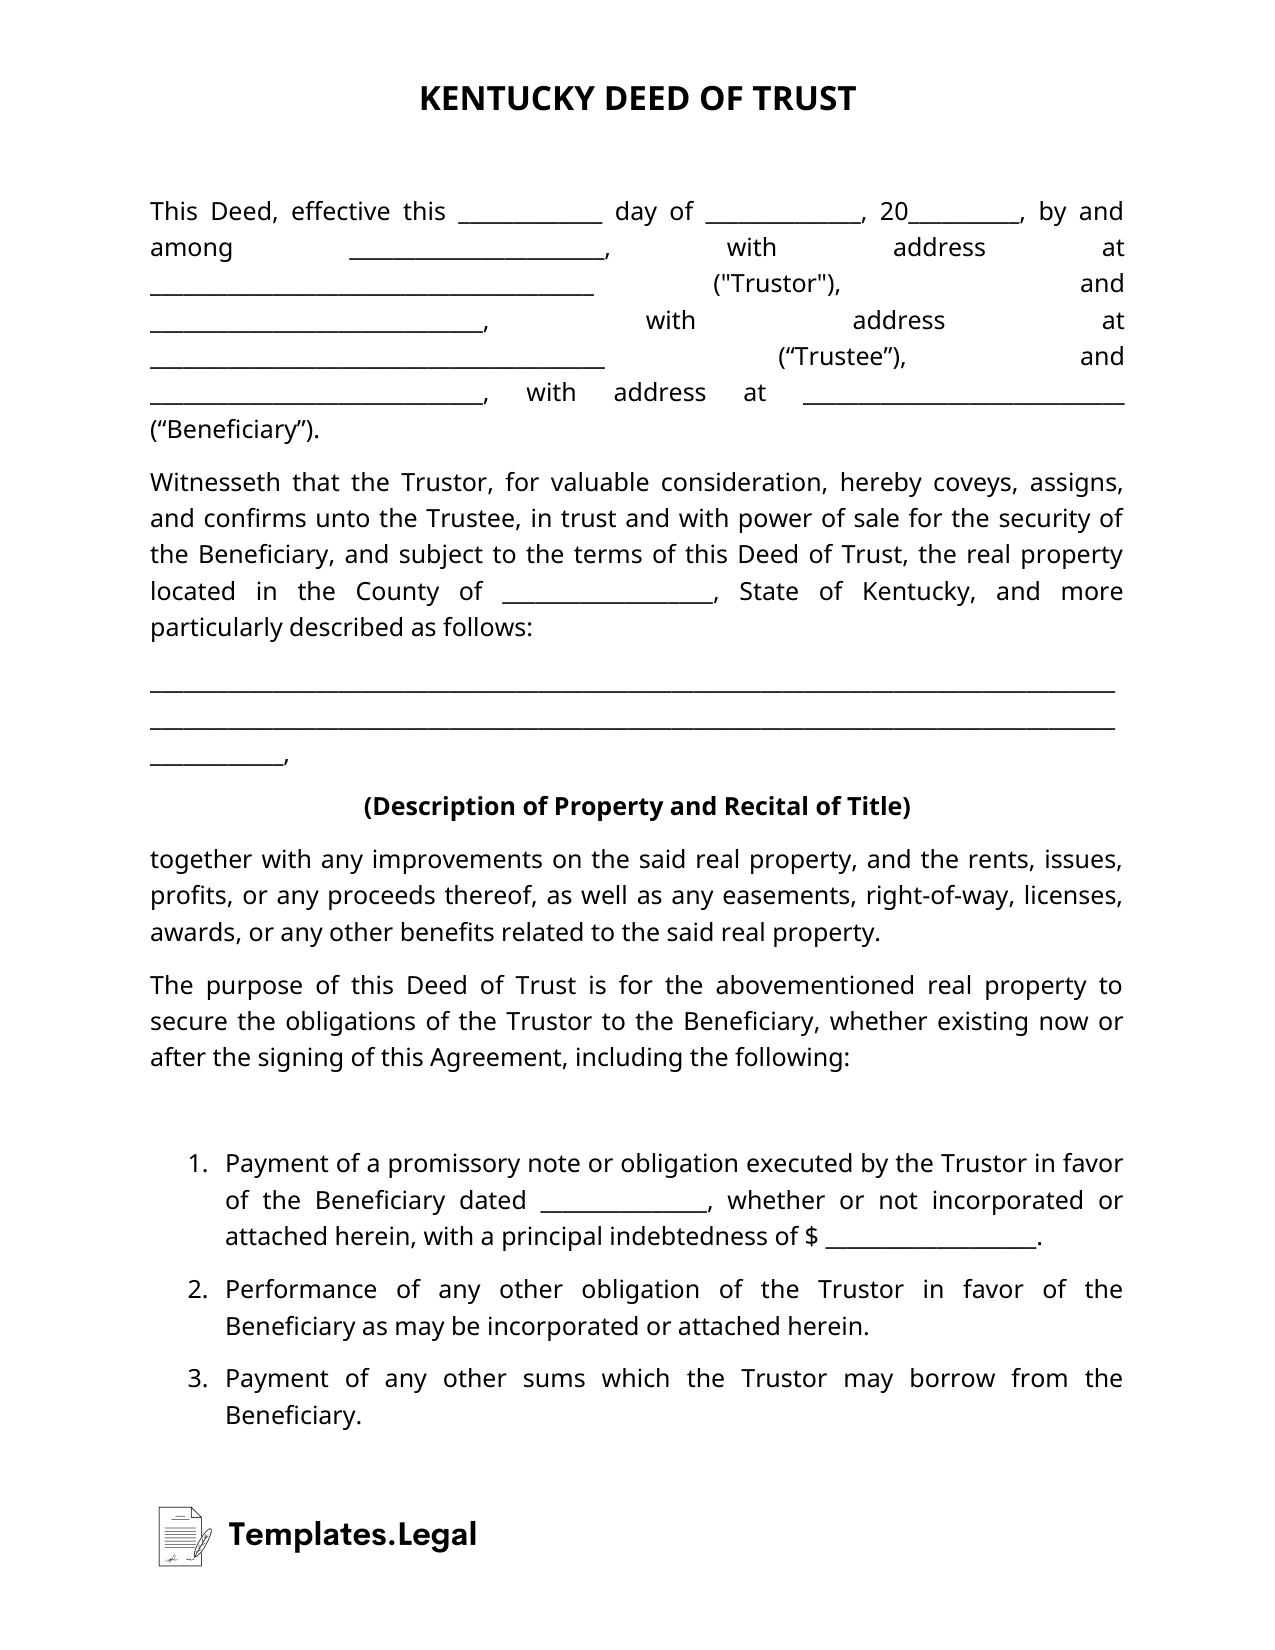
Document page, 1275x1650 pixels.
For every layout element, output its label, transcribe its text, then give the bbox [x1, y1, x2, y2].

list Payment of any other sums which the Trustor may borrow from the Beneficiary. [187, 1361, 1125, 1432]
text (Description of Property and Recital of Title) [150, 788, 1125, 823]
text KENTUCKY DEED OF TRUST [150, 75, 1125, 120]
text together with any improvements on the said real property, and the rents, issues, profits, or any proceeds thereof, as well as any easements, right-of-way, licenses, awards, or any other benefits related to the said real property. [150, 842, 1125, 948]
list Performance of any other obligation of the Trustor in favor of the Beneficiary as may be incorporated or attached herein. [187, 1272, 1125, 1342]
text The purpose of this Deed of Trust is for the abovementioned real property to secure the obligations of the Trustor to the Beneficiary, whether existing now or after the signing of this Agreement, including the following: [150, 967, 1125, 1074]
text Witnesseth that the Trustor, for valuable consideration, hereby coveys, assigns, and confirms unto the Trustee, in trust and with power of sale for the security of the Beneficiary, and subject to the terms of this Deed of Trust, the real property located in the County of ___________________, State of Kentucky, and more particularly described as follows: [150, 464, 1125, 644]
text This Deed, effective this _____________ day of ______________, 20__________, by and among _______________________, with address at ________________________________________ ("Trustor"), and ______________________________, with address at _________________________________________ (“Trustee”), and ______________________________, with address at _____________________________ (“Beneficiary”). [150, 193, 1125, 445]
text __________________________________________________________________________________________________________________________________________________________________________________________, [150, 663, 1125, 769]
list Payment of a promissory note or obligation executed by the Trustor in favor of the Beneficiary dated _______________, whether or not incorporated or attached herein, with a principal indebtedness of $ ___________________. [187, 1146, 1125, 1253]
